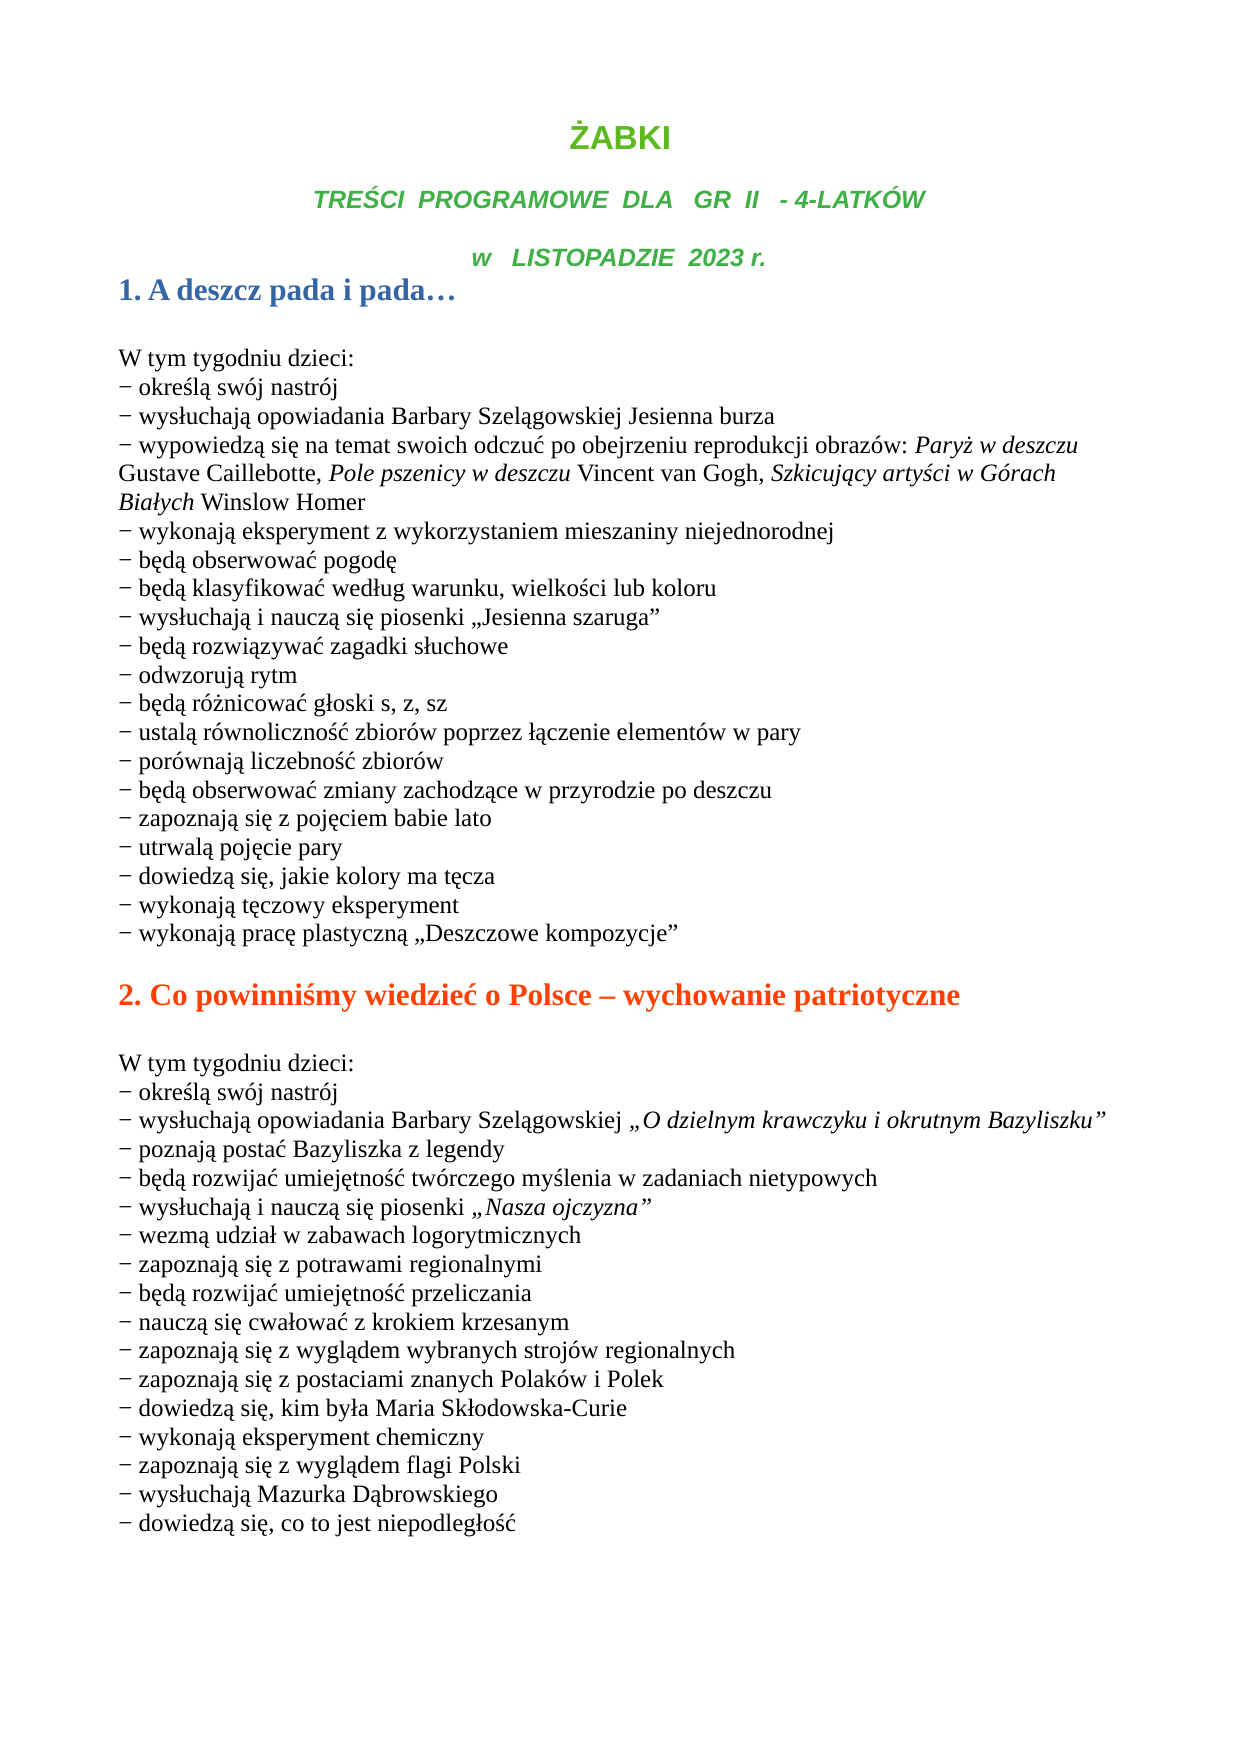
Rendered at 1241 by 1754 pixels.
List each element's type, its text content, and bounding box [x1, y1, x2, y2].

text 1. A deszcz pada i pada… [118, 272, 1122, 307]
text − wykonają eksperyment z wykorzystaniem mieszaniny niejednorodnej [118, 516, 1122, 545]
text − określą swój nastrój [118, 372, 1122, 401]
text − wysłuchają opowiadania Barbary Szelągowskiej Jesienna burza [118, 401, 1122, 430]
text − zapoznają się z wyglądem flagi Polski [118, 1450, 1122, 1479]
text − wysłuchają Mazurka Dąbrowskiego [118, 1479, 1122, 1508]
text − wysłuchają i nauczą się piosenki „Jesienna szaruga” [118, 602, 1122, 631]
text W tym tygodniu dzieci: [118, 343, 1122, 372]
text − dowiedzą się, kim była Maria Skłodowska-Curie [118, 1393, 1122, 1422]
text TREŚCI PROGRAMOWE DLA GR II - 4-LATKÓW [118, 185, 1122, 214]
text − poznają postać Bazyliszka z legendy [118, 1134, 1122, 1163]
text w LISTOPADZIE 2023 r. [118, 243, 1122, 272]
text − zapoznają się z wyglądem wybranych strojów regionalnych [118, 1335, 1122, 1364]
text − będą klasyfikować według warunku, wielkości lub koloru [118, 573, 1122, 602]
text − będą rozwiązywać zagadki słuchowe [118, 631, 1122, 660]
text ŻABKI [118, 118, 1122, 157]
text 2. Co powinniśmy wiedzieć o Polsce – wychowanie patriotyczne [118, 976, 1122, 1012]
text − dowiedzą się, jakie kolory ma tęcza [118, 861, 1122, 890]
text − wykonają tęczowy eksperyment [118, 890, 1122, 918]
text − zapoznają się z pojęciem babie lato [118, 803, 1122, 832]
text − wypowiedzą się na temat swoich odczuć po obejrzeniu reprodukcji obrazów: Paryż w deszczu Gustave Caillebotte, Pole pszenicy w deszczu Vincent van Gogh, Szkicujący artyści w Górach Białych Winslow Homer [118, 430, 1122, 516]
text − dowiedzą się, co to jest niepodległość [118, 1508, 1122, 1537]
text − odwzorują rytm [118, 660, 1122, 688]
text − utrwalą pojęcie pary [118, 832, 1122, 861]
text − będą różnicować głoski s, z, sz [118, 688, 1122, 717]
text − nauczą się cwałować z krokiem krzesanym [118, 1307, 1122, 1335]
text − wykonają eksperyment chemiczny [118, 1422, 1122, 1450]
text − porównają liczebność zbiorów [118, 746, 1122, 775]
text − wysłuchają opowiadania Barbary Szelągowskiej „O dzielnym krawczyku i okrutnym Bazyliszku” [118, 1105, 1122, 1134]
text W tym tygodniu dzieci: [118, 1048, 1122, 1077]
text − ustalą równoliczność zbiorów poprzez łączenie elementów w pary [118, 717, 1122, 746]
text − wezmą udział w zabawach logorytmicznych [118, 1220, 1122, 1249]
text − będą rozwijać umiejętność przeliczania [118, 1278, 1122, 1307]
text − będą obserwować pogodę [118, 545, 1122, 573]
text − będą rozwijać umiejętność twórczego myślenia w zadaniach nietypowych [118, 1163, 1122, 1192]
text − wysłuchają i nauczą się piosenki „Nasza ojczyzna” [118, 1192, 1122, 1220]
text − określą swój nastrój [118, 1077, 1122, 1105]
text − wykonają pracę plastyczną „Deszczowe kompozycje” [118, 918, 1122, 947]
text − będą obserwować zmiany zachodzące w przyrodzie po deszczu [118, 775, 1122, 803]
text − zapoznają się z postaciami znanych Polaków i Polek [118, 1364, 1122, 1393]
text − zapoznają się z potrawami regionalnymi [118, 1249, 1122, 1278]
